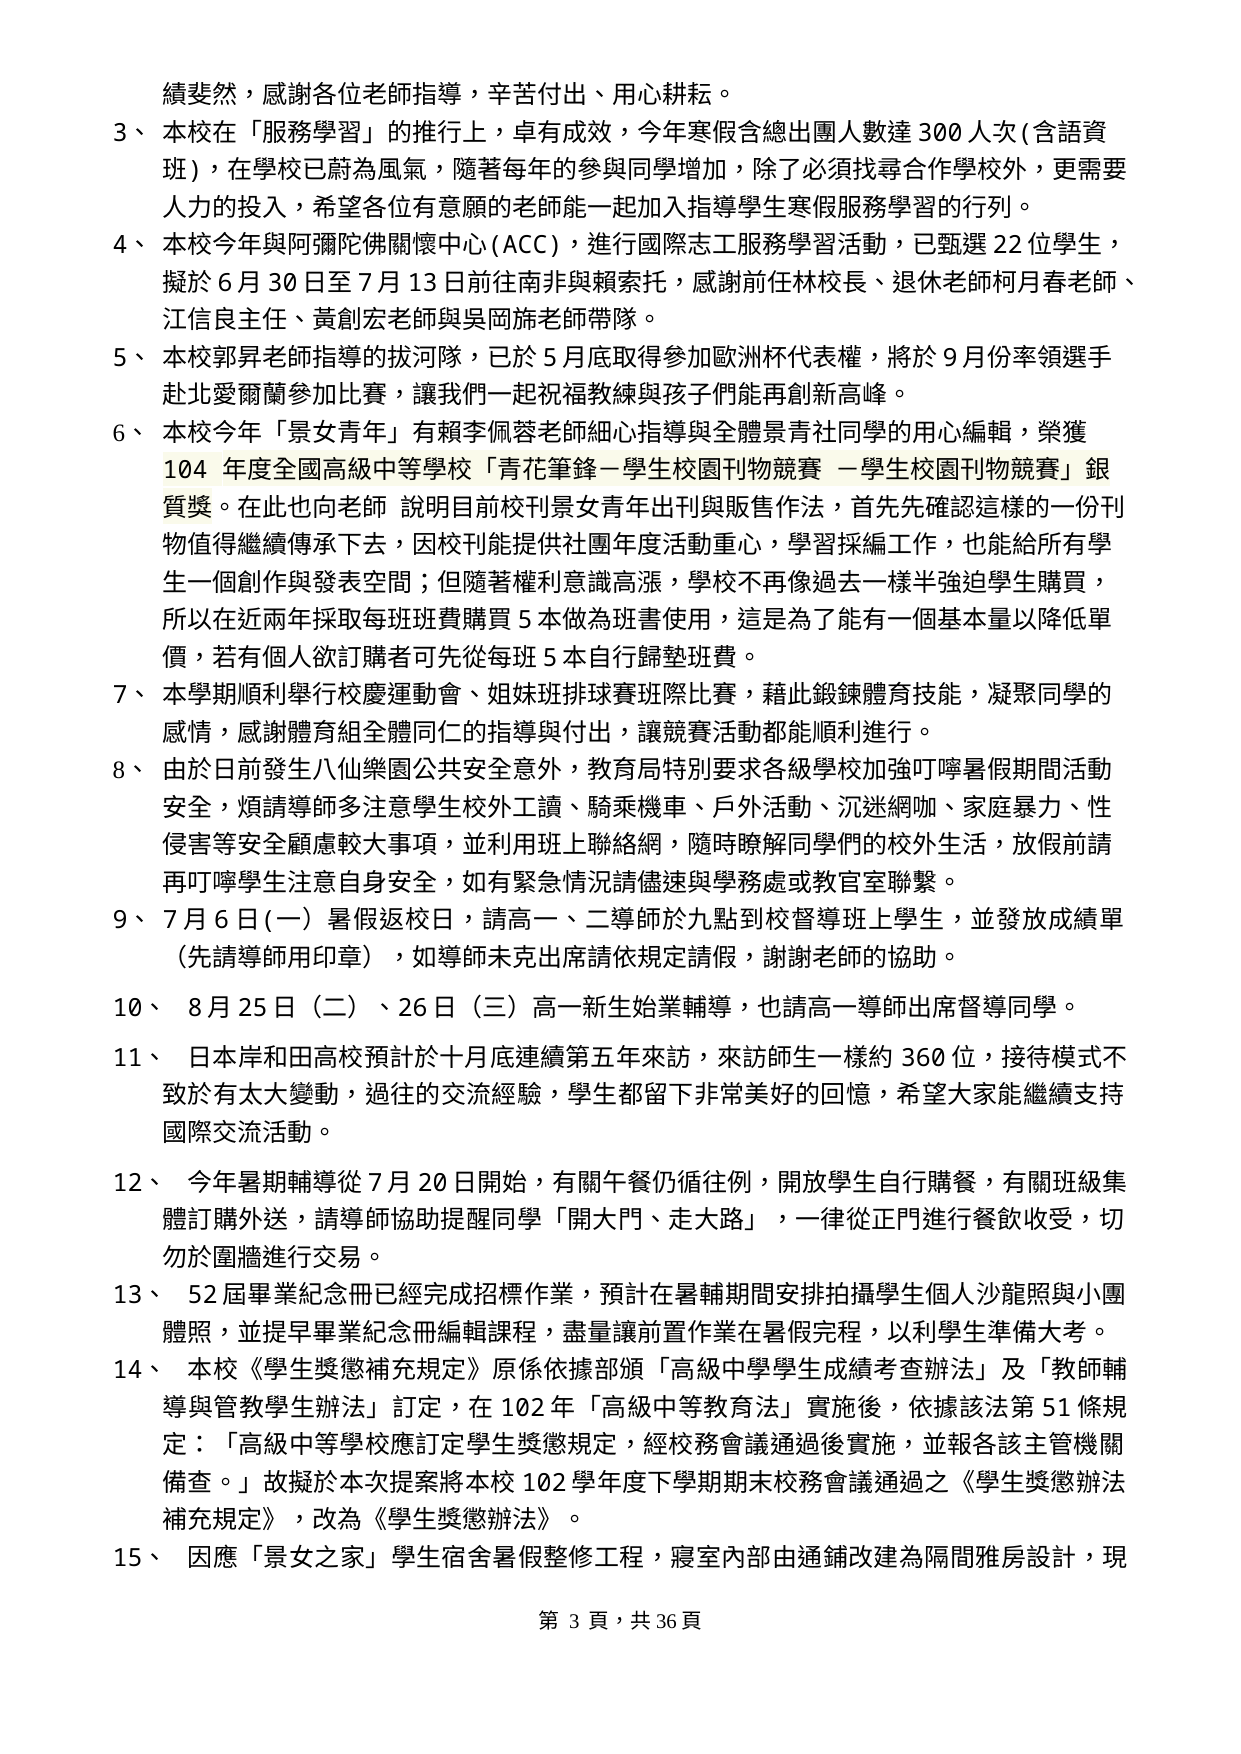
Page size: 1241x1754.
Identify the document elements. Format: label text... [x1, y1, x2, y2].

list 本校今年與阿彌陀佛關懷中心(ACC)，進行國際志工服務學習活動，已甄選22位學生，擬於6月30日至7月13日前往南非與賴索托，感謝前任林校長、退休老師柯月春老師、江信良主任、黃創宏老師與吳岡旆老師帶隊。 [112, 224, 1128, 336]
list 本校在「服務學習」的推行上，卓有成效，今年寒假含總出團人數達300人次(含語資班)，在學校已蔚為風氣，隨著每年的參與同學增加，除了必須找尋合作學校外，更需要人力的投入，希望各位有意願的老師能一起加入指導學生寒假服務學習的行列。 [112, 111, 1128, 224]
list 日本岸和田高校預計於十月底連續第五年來訪，來訪師生一樣約360位，接待模式不致於有太大變動，過往的交流經驗，學生都留下非常美好的回憶，希望大家能繼續支持國際交流活動。 [112, 1036, 1128, 1149]
list 因應「景女之家」學生宿舍暑假整修工程，寢室內部由通鋪改建為隔間雅房設計，現 [112, 1536, 1128, 1574]
list 績斐然，感謝各位老師指導，辛苦付出、用心耕耘。 [112, 74, 1128, 111]
list 今年暑期輔導從7月20日開始，有關午餐仍循往例，開放學生自行購餐，有關班級集體訂購外送，請導師協助提醒同學「開大門、走大路」，一律從正門進行餐飲收受，切勿於圍牆進行交易。 [112, 1161, 1128, 1274]
list 本校今年「景女青年」有賴李佩蓉老師細心指導與全體景青社同學的用心編輯，榮獲104 年度全國高級中等學校「青花筆鋒－學生校園刊物競賽 －學生校園刊物競賽」銀質獎。在此也向老師 說明目前校刊景女青年出刊與販售作法，首先先確認這樣的一份刊物值得繼續傳承下去，因校刊能提供社團年度活動重心，學習採編工作，也能給所有學生一個創作與發表空間；但隨著權利意識高漲，學校不再像過去一樣半強迫學生購買，所以在近兩年採取每班班費購買5本做為班書使用，這是為了能有一個基本量以降低單價，若有個人欲訂購者可先從每班5本自行歸墊班費。 [112, 411, 1128, 674]
list 52屆畢業紀念冊已經完成招標作業，預計在暑輔期間安排拍攝學生個人沙龍照與小團體照，並提早畢業紀念冊編輯課程，盡量讓前置作業在暑假完程，以利學生準備大考。 [112, 1274, 1128, 1349]
list 本校郭昇老師指導的拔河隊，已於5月底取得參加歐洲杯代表權，將於9月份率領選手赴北愛爾蘭參加比賽，讓我們一起祝福教練與孩子們能再創新高峰。 [112, 336, 1128, 411]
list 本校《學生獎懲補充規定》原係依據部頒「高級中學學生成績考查辦法」及「教師輔導與管教學生辦法」訂定，在102年「高級中等教育法」實施後，依據該法第51條規定：「高級中等學校應訂定學生獎懲規定，經校務會議通過後實施，並報各該主管機關備查。」故擬於本次提案將本校102學年度下學期期末校務會議通過之《學生獎懲辦法補充規定》，改為《學生獎懲辦法》。 [112, 1349, 1128, 1536]
list 7月6日(一）暑假返校日，請高一、二導師於九點到校督導班上學生，並發放成績單（先請導師用印章），如導師未克出席請依規定請假，謝謝老師的協助。 [112, 899, 1128, 974]
list 由於日前發生八仙樂園公共安全意外，教育局特別要求各級學校加強叮嚀暑假期間活動安全，煩請導師多注意學生校外工讀、騎乘機車、戶外活動、沉迷網咖、家庭暴力、性侵害等安全顧慮較大事項，並利用班上聯絡網，隨時瞭解同學們的校外生活，放假前請再叮嚀學生注意自身安全，如有緊急情況請儘速與學務處或教官室聯繫。 [112, 749, 1128, 899]
list 8月25日（二）、26日（三）高一新生始業輔導，也請高一導師出席督導同學。 [112, 986, 1128, 1024]
list 本學期順利舉行校慶運動會、姐妹班排球賽班際比賽，藉此鍛鍊體育技能，凝聚同學的感情，感謝體育組全體同仁的指導與付出，讓競賽活動都能順利進行。 [112, 674, 1128, 749]
